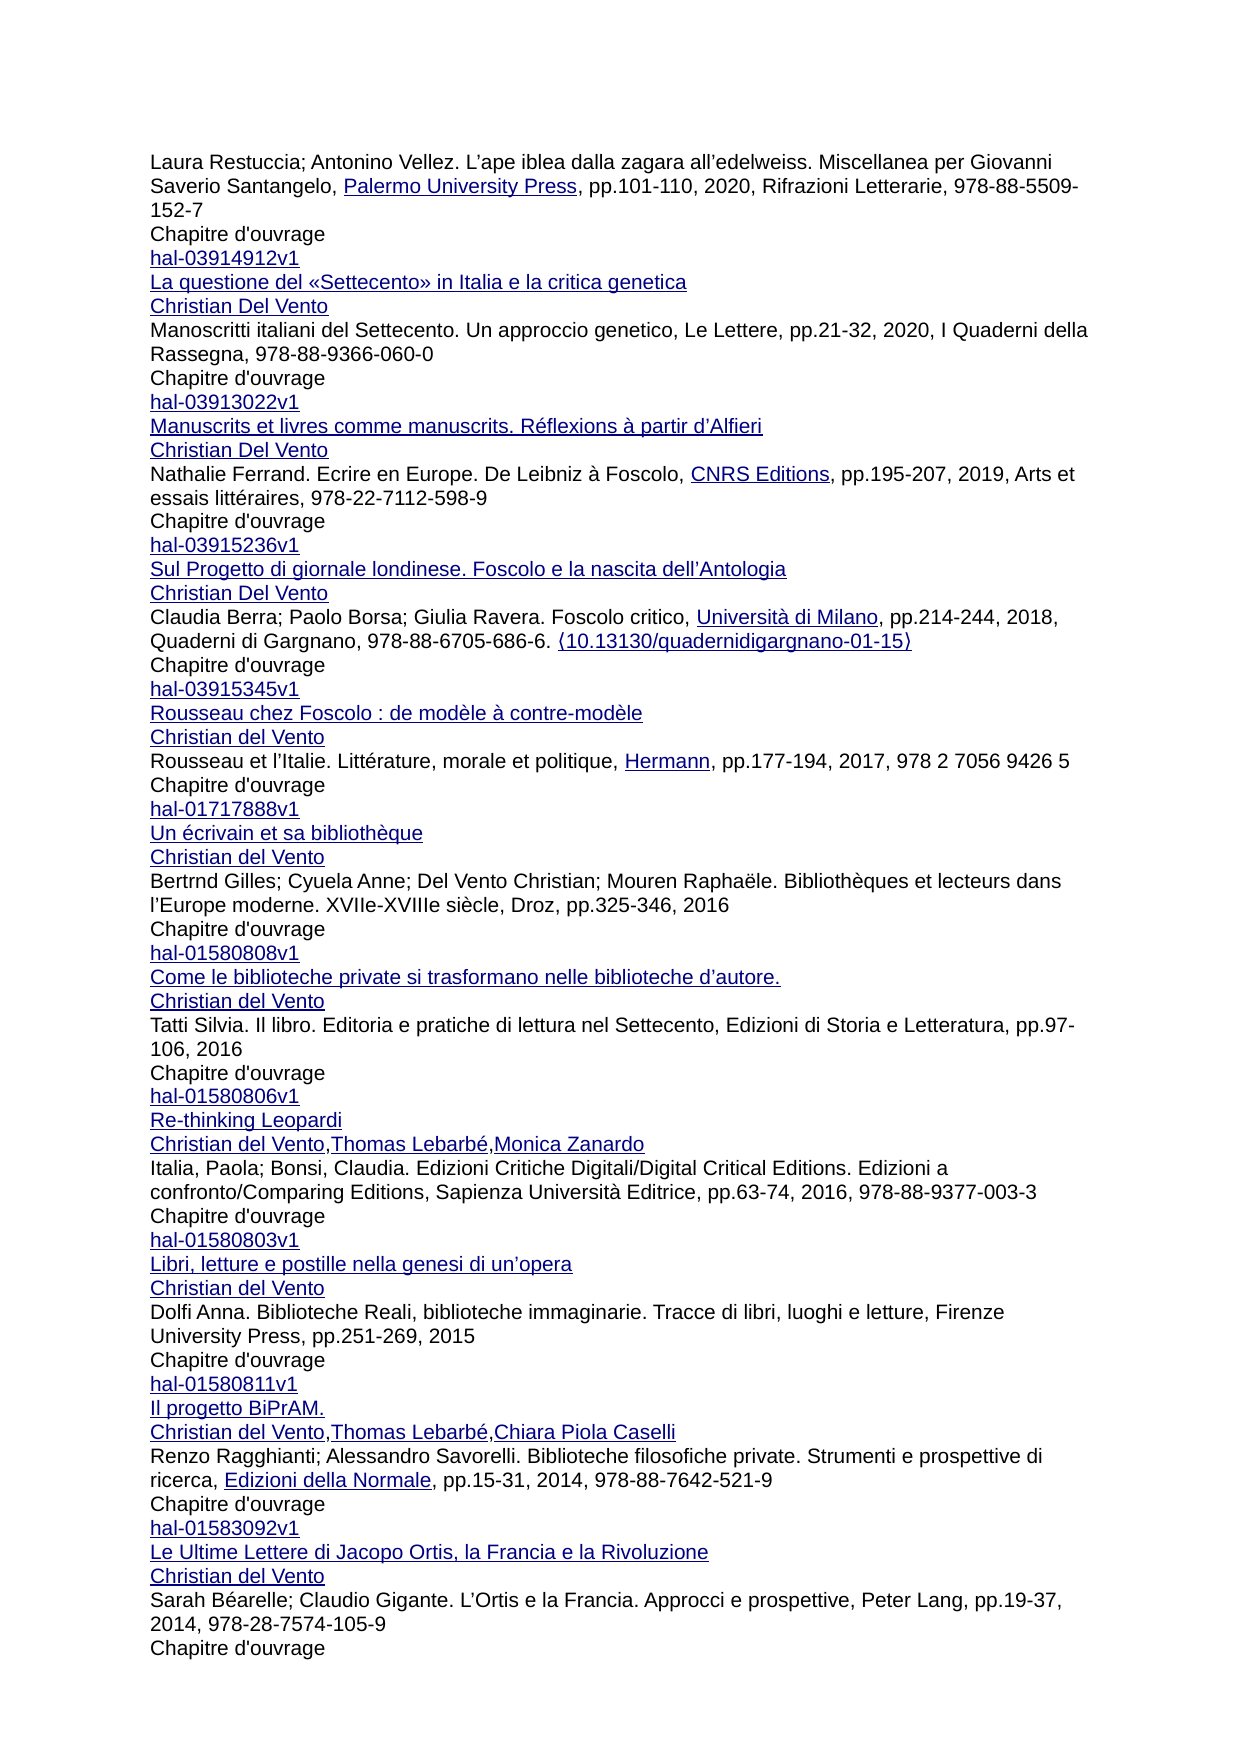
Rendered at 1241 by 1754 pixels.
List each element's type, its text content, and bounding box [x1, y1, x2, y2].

table_cell Re-thinking Leopardi Christian del Vento,Thomas Lebarbé,Monica Zanardo Italia, Paola; Bonsi, Claudia. Edizioni Critiche Digitali/Digital Critical Editions. Edizioni a confronto/Comparing Editions, Sapienza Università Editrice, pp.63-74, 2016, 978-88-9377-003-3 Chapitre d'ouvrage hal-01580803v1 [150, 1108, 1090, 1252]
table_cell Libri, letture e postille nella genesi di un’opera Christian del Vento Dolfi Anna. Biblioteche Reali, biblioteche immaginarie. Tracce di libri, luoghi e letture, Firenze University Press, pp.251-269, 2015 Chapitre d'ouvrage hal-01580811v1 [150, 1252, 1090, 1396]
table_cell Laura Restuccia; Antonino Vellez. L’ape iblea dalla zagara all’edelweiss. Miscellanea per Giovanni Saverio Santangelo, Palermo University Press, pp.101-110, 2020, Rifrazioni Letterarie, 978-88-5509-152-7 Chapitre d'ouvrage hal-03914912v1 [150, 150, 1090, 270]
table_cell Rousseau chez Foscolo : de modèle à contre-modèle Christian del Vento Rousseau et l’Italie. Littérature, morale et politique, Hermann, pp.177-194, 2017, 978 2 7056 9426 5 Chapitre d'ouvrage hal-01717888v1 [150, 701, 1090, 821]
table_cell Manuscrits et livres comme manuscrits. Réflexions à partir d’Alfieri Christian Del Vento Nathalie Ferrand. Ecrire en Europe. De Leibniz à Foscolo, CNRS Editions, pp.195-207, 2019, Arts et essais littéraires, 978-22-7112-598-9 Chapitre d'ouvrage hal-03915236v1 [150, 414, 1090, 557]
table_cell Le Ultime Lettere di Jacopo Ortis, la Francia e la Rivoluzione Christian del Vento Sarah Béarelle; Claudio Gigante. L’Ortis e la Francia. Approcci e prospettive, Peter Lang, pp.19-37, 2014, 978-28-7574-105-9 Chapitre d'ouvrage [150, 1540, 1090, 1659]
table_cell La questione del «Settecento» in Italia e la critica genetica Christian Del Vento Manoscritti italiani del Settecento. Un approccio genetico, Le Lettere, pp.21-32, 2020, I Quaderni della Rassegna, 978-88-9366-060-0 Chapitre d'ouvrage hal-03913022v1 [150, 270, 1090, 413]
table_cell Il progetto BiPrAM. Christian del Vento,Thomas Lebarbé,Chiara Piola Caselli Renzo Ragghianti; Alessandro Savorelli. Biblioteche filosofiche private. Strumenti e prospettive di ricerca, Edizioni della Normale, pp.15-31, 2014, 978-88-7642-521-9 Chapitre d'ouvrage hal-01583092v1 [150, 1396, 1090, 1539]
table_cell Un écrivain et sa bibliothèque Christian del Vento Bertrnd Gilles; Cyuela Anne; Del Vento Christian; Mouren Raphaële. Bibliothèques et lecteurs dans l’Europe moderne. XVIIe-XVIIIe siècle, Droz, pp.325-346, 2016 Chapitre d'ouvrage hal-01580808v1 [150, 821, 1090, 964]
table_cell Sul Progetto di giornale londinese. Foscolo e la nascita dell’Antologia Christian Del Vento Claudia Berra; Paolo Borsa; Giulia Ravera. Foscolo critico, Università di Milano, pp.214-244, 2018, Quaderni di Gargnano, 978-88-6705-686-6. ⟨10.13130/quadernidigargnano-01-15⟩ Chapitre d'ouvrage hal-03915345v1 [150, 557, 1090, 701]
table_cell Come le biblioteche private si trasformano nelle biblioteche d’autore. Christian del Vento Tatti Silvia. Il libro. Editoria e pratiche di lettura nel Settecento, Edizioni di Storia e Letteratura, pp.97-106, 2016 Chapitre d'ouvrage hal-01580806v1 [150, 965, 1090, 1108]
